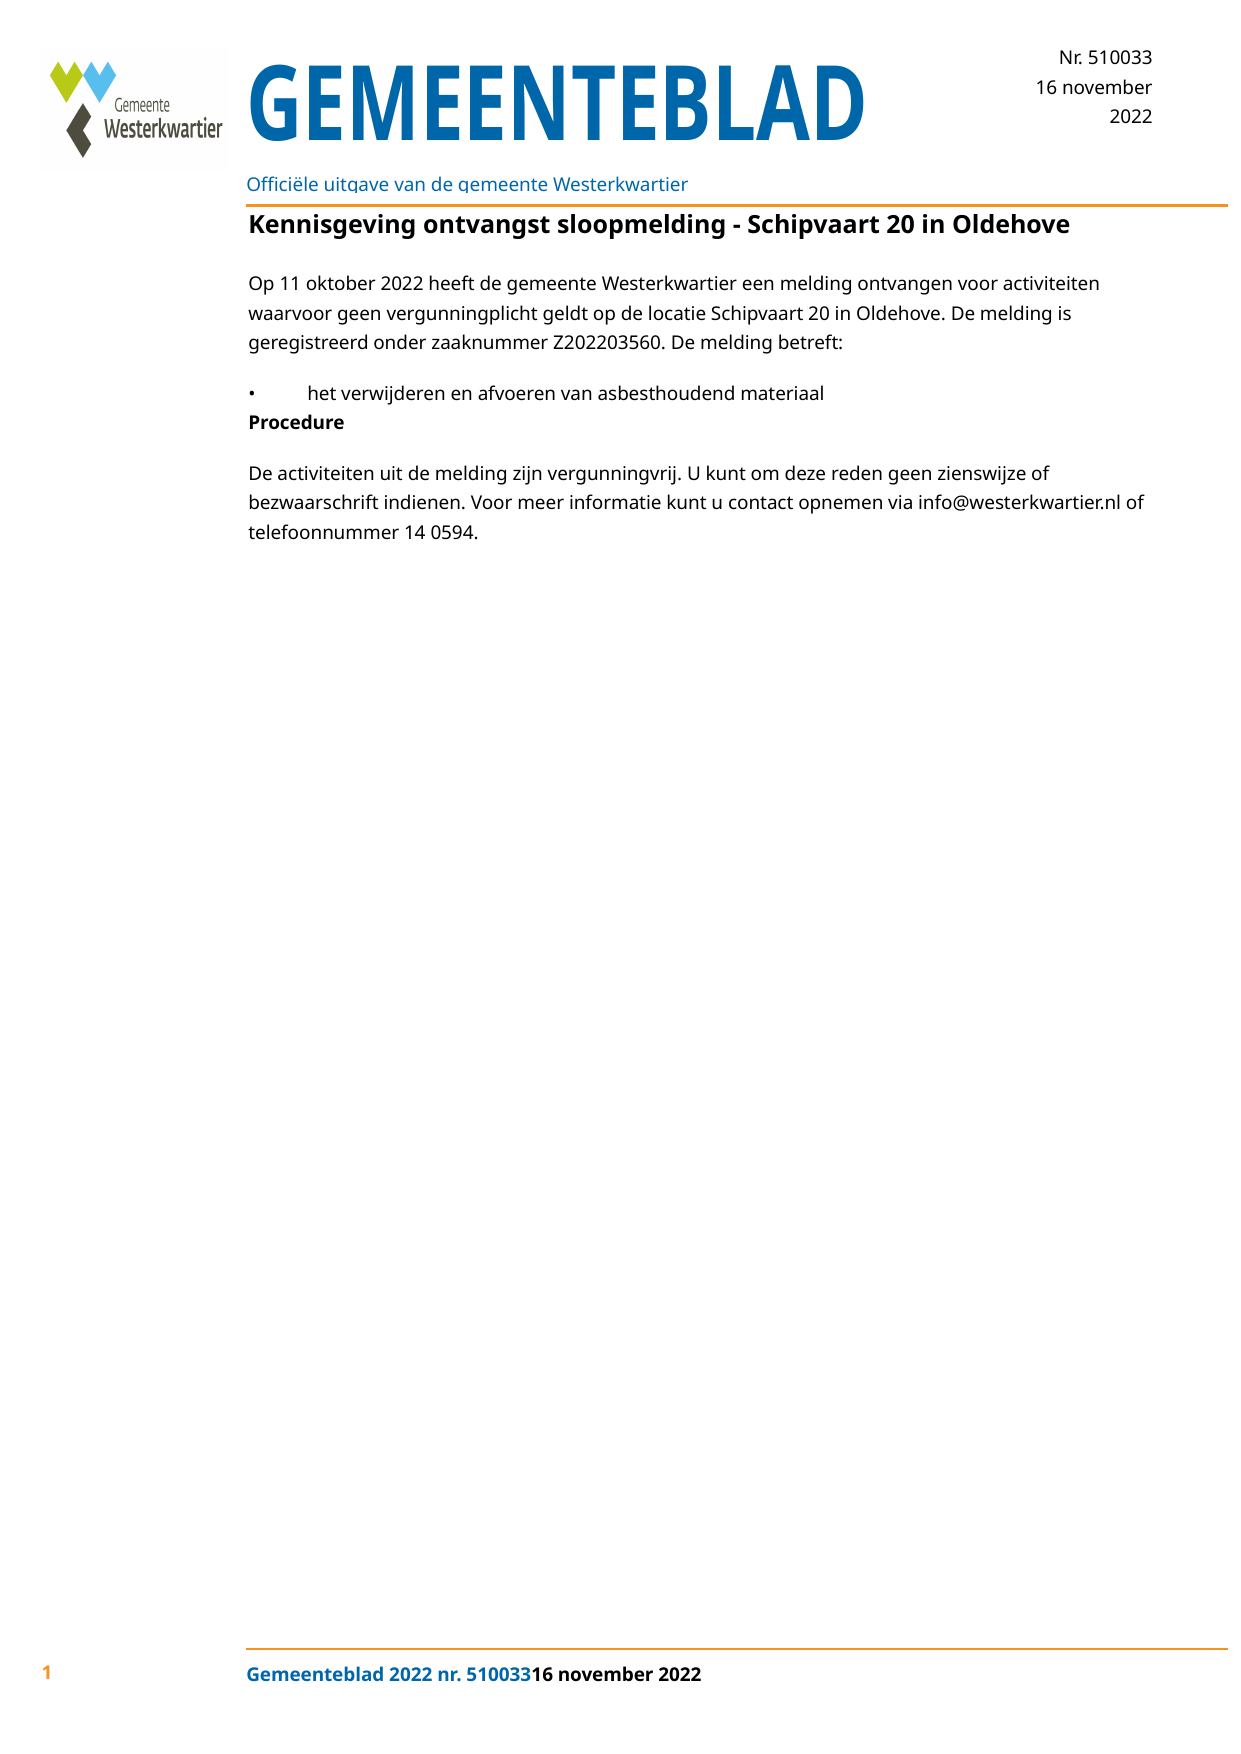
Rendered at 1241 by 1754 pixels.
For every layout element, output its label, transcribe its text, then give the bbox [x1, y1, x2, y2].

picture [41, 47, 231, 172]
list het verwijderen en afvoeren van asbesthoudend materiaal [248, 380, 1152, 406]
text Op 11 oktober 2022 heeft de gemeente Westerkwartier een melding ontvangen voor activiteiten waarvoor geen vergunningplicht geldt op de locatie Schipvaart 20 in Oldehove. De melding is geregistreerd onder zaaknummer Z202203560. De melding betreft: [248, 270, 1152, 355]
text De activiteiten uit de melding zijn vergunningvrij. U kunt om deze reden geen zienswijze of bezwaarschrift indienen. Voor meer informatie kunt u contact opnemen via info@westerkwartier.nl of telefoonnummer 14 0594. [248, 460, 1152, 545]
text Kennisgeving ontvangst sloopmelding - Schipvaart 20 in Oldehove [248, 207, 1152, 241]
text Procedure [248, 409, 1152, 435]
